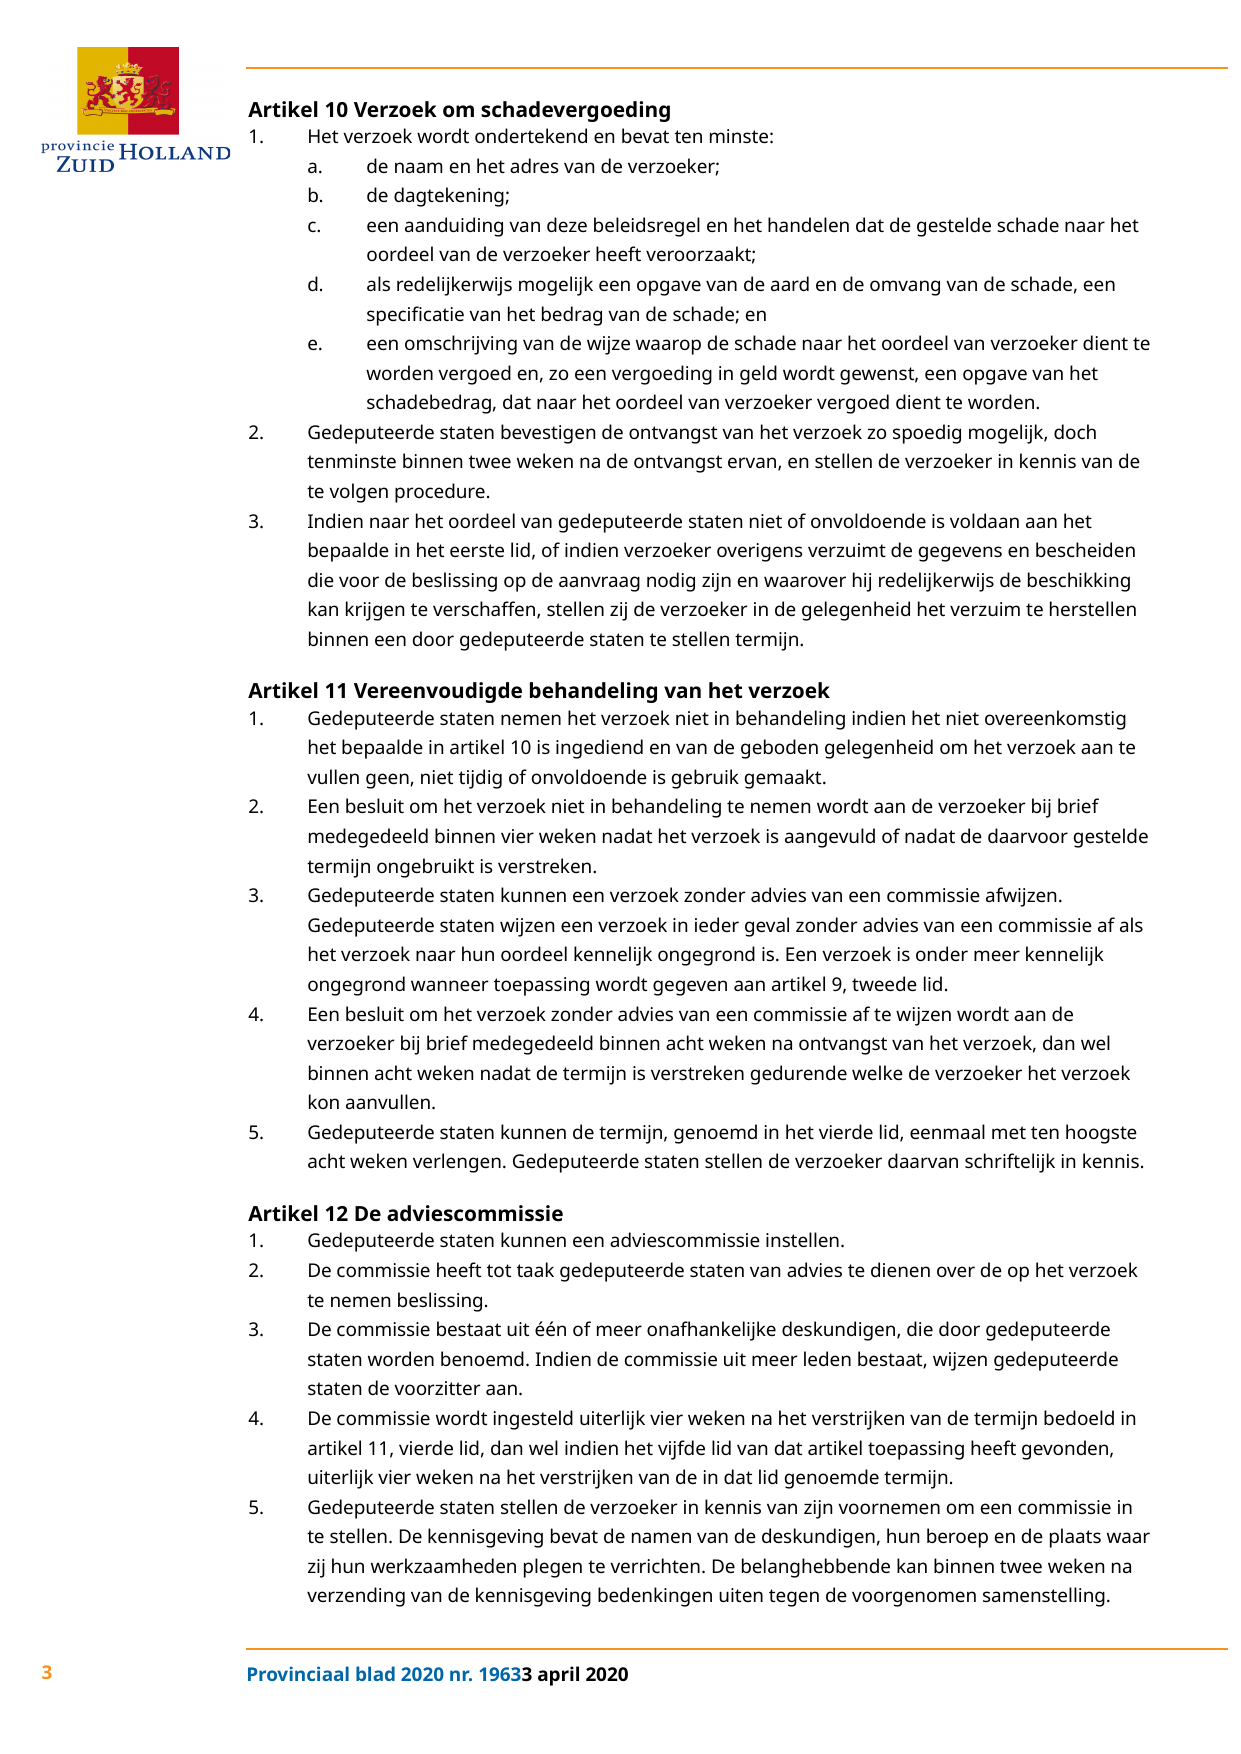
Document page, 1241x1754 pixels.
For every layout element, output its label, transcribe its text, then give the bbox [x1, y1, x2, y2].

list als redelijkerwijs mogelijk een opgave van de aard en de omvang van de schade, een specificatie van het bedrag van de schade; en [307, 271, 1152, 326]
list Gedeputeerde staten nemen het verzoek niet in behandeling indien het niet overeenkomstig het bepaalde in artikel 10 is ingediend en van de geboden gelegenheid om het verzoek aan te vullen geen, niet tijdig of onvoldoende is gebruik gemaakt. [248, 705, 1152, 790]
list een aanduiding van deze beleidsregel en het handelen dat de gestelde schade naar het oordeel van de verzoeker heeft veroorzaakt; [307, 212, 1152, 267]
list De commissie heeft tot taak gedeputeerde staten van advies te dienen over de op het verzoek te nemen beslissing. [248, 1257, 1152, 1312]
list Gedeputeerde staten bevestigen de ontvangst van het verzoek zo spoedig mogelijk, doch tenminste binnen twee weken na de ontvangst ervan, en stellen de verzoeker in kennis van de te volgen procedure. [248, 419, 1152, 504]
text Artikel 10 Verzoek om schadevergoeding [248, 95, 1152, 123]
list Gedeputeerde staten kunnen een adviescommissie instellen. [248, 1228, 1152, 1253]
list Indien naar het oordeel van gedeputeerde staten niet of onvoldoende is voldaan aan het bepaalde in het eerste lid, of indien verzoeker overigens verzuimt de gegevens en bescheiden die voor de beslissing op de aanvraag nodig zijn en waarover hij redelijkerwijs de beschikking kan krijgen te verschaffen, stellen zij de verzoeker in de gelegenheid het verzuim te herstellen binnen een door gedeputeerde staten te stellen termijn. [248, 508, 1152, 652]
list de naam en het adres van de verzoeker; [307, 153, 1152, 178]
text Artikel 12 De adviescommissie [248, 1199, 1152, 1228]
picture [41, 47, 231, 172]
list Gedeputeerde staten kunnen de termijn, genoemd in het vierde lid, eenmaal met ten hoogste acht weken verlengen. Gedeputeerde staten stellen de verzoeker daarvan schriftelijk in kennis. [248, 1119, 1152, 1174]
list De commissie wordt ingesteld uiterlijk vier weken na het verstrijken van de termijn bedoeld in artikel 11, vierde lid, dan wel indien het vijfde lid van dat artikel toepassing heeft gevonden, uiterlijk vier weken na het verstrijken van de in dat lid genoemde termijn. [248, 1405, 1152, 1490]
list Gedeputeerde staten stellen de verzoeker in kennis van zijn voornemen om een commissie in te stellen. De kennisgeving bevat de namen van de deskundigen, hun beroep en de plaats waar zij hun werkzaamheden plegen te verrichten. De belanghebbende kan binnen twee weken na verzending van de kennisgeving bedenkingen uiten tegen de voorgenomen samenstelling. [248, 1494, 1152, 1608]
list Een besluit om het verzoek niet in behandeling te nemen wordt aan de verzoeker bij brief medegedeeld binnen vier weken nadat het verzoek is aangevuld of nadat de daarvoor gestelde termijn ongebruikt is verstreken. [248, 794, 1152, 879]
list Een besluit om het verzoek zonder advies van een commissie af te wijzen wordt aan de verzoeker bij brief medegedeeld binnen acht weken na ontvangst van het verzoek, dan wel binnen acht weken nadat de termijn is verstreken gedurende welke de verzoeker het verzoek kon aanvullen. [248, 1001, 1152, 1115]
list Het verzoek wordt ondertekend en bevat ten minste: [248, 123, 1152, 149]
list De commissie bestaat uit één of meer onafhankelijke deskundigen, die door gedeputeerde staten worden benoemd. Indien de commissie uit meer leden bestaat, wijzen gedeputeerde staten de voorzitter aan. [248, 1316, 1152, 1401]
list Gedeputeerde staten kunnen een verzoek zonder advies van een commissie afwijzen. Gedeputeerde staten wijzen een verzoek in ieder geval zonder advies van een commissie af als het verzoek naar hun oordeel kennelijk ongegrond is. Een verzoek is onder meer kennelijk ongegrond wanneer toepassing wordt gegeven aan artikel 9, tweede lid. [248, 882, 1152, 997]
list een omschrijving van de wijze waarop de schade naar het oordeel van verzoeker dient te worden vergoed en, zo een vergoeding in geld wordt gewenst, een opgave van het schadebedrag, dat naar het oordeel van verzoeker vergoed dient te worden. [307, 330, 1152, 415]
text Artikel 11 Vereenvoudigde behandeling van het verzoek [248, 677, 1152, 705]
list de dagtekening; [307, 182, 1152, 208]
